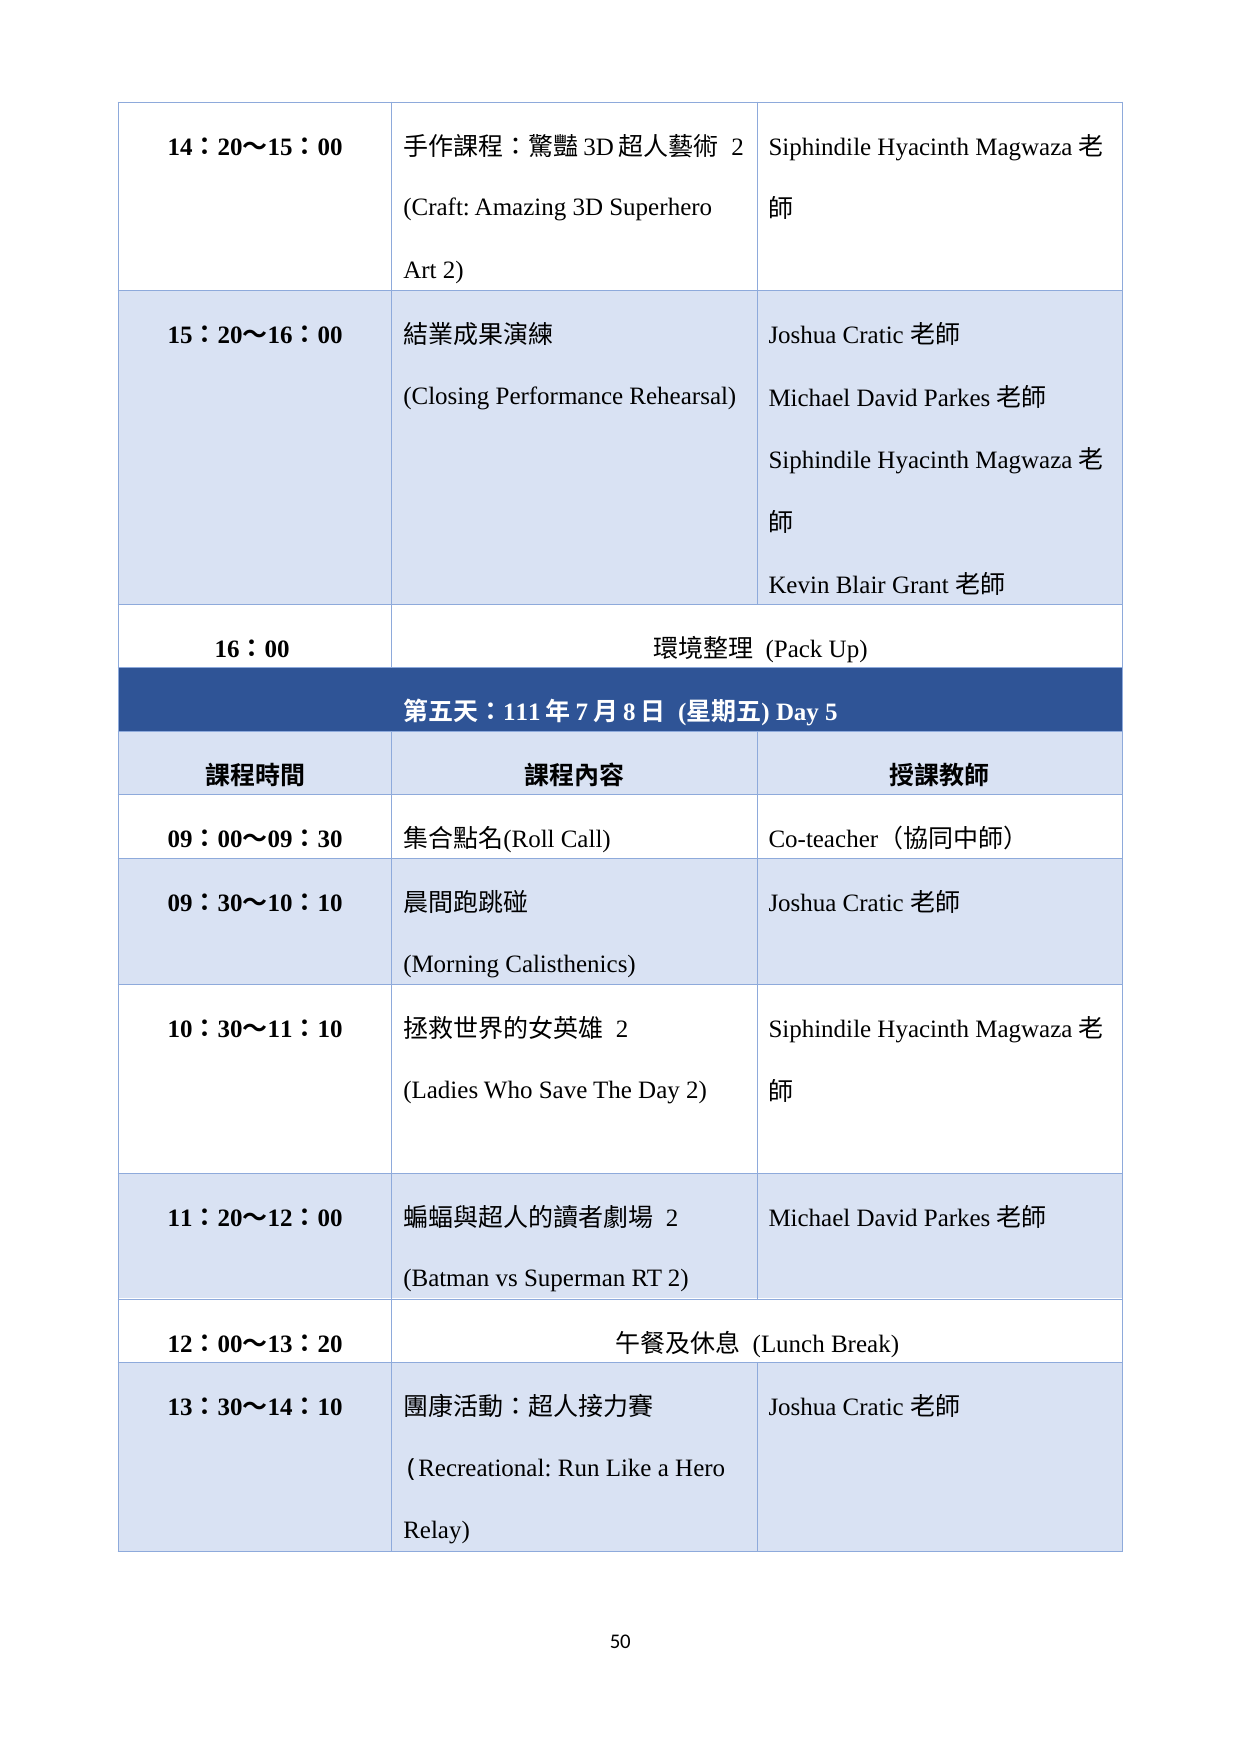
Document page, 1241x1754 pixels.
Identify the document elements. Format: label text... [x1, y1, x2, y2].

table_cell 課程時間 [119, 732, 391, 794]
table_cell 團康活動：超人接力賽 (Recreational: Run Like a Hero Relay) [392, 1363, 757, 1551]
table_cell 10：30〜11：10 [119, 985, 391, 1172]
table_cell 第五天：111年7月8日 (星期五) Day 5 [119, 668, 1122, 731]
table_cell 14：20〜15：00 [119, 103, 391, 290]
table_cell Siphindile Hyacinth Magwaza 老師 [758, 985, 1122, 1172]
table_cell Joshua Cratic 老師 [758, 859, 1122, 984]
table_cell Michael David Parkes 老師 [758, 1174, 1122, 1298]
table_cell 16：00 [119, 605, 391, 667]
table_cell 課程內容 [392, 732, 757, 794]
table_cell 09：00〜09：30 [119, 795, 391, 858]
table_cell 11：20〜12：00 [119, 1174, 391, 1298]
table_cell 結業成果演練 (Closing Performance Rehearsal) [392, 291, 757, 604]
table_cell 集合點名(Roll Call) [392, 795, 757, 858]
table_cell 12：00〜13：20 [119, 1300, 391, 1362]
table_cell Joshua Cratic 老師 [758, 1363, 1122, 1551]
table_cell 09：30〜10：10 [119, 859, 391, 984]
table_cell 13：30〜14：10 [119, 1363, 391, 1551]
table_cell 授課教師 [758, 732, 1122, 794]
table_cell Siphindile Hyacinth Magwaza 老師 [758, 103, 1122, 290]
table_cell 蝙蝠與超人的讀者劇場 2 (Batman vs Superman RT 2) [392, 1174, 757, 1298]
table_cell Joshua Cratic 老師 Michael David Parkes 老師 Siphindile Hyacinth Magwaza 老師 Kevin Blair Grant 老師 [758, 291, 1122, 604]
table_cell 手作課程：驚豔3D超人藝術 2 (Craft: Amazing 3D Superhero Art 2) [392, 103, 757, 290]
table_cell 環境整理 (Pack Up) [392, 605, 1122, 667]
table_cell 午餐及休息 (Lunch Break) [392, 1300, 1122, 1362]
table_cell 拯救世界的女英雄 2 (Ladies Who Save The Day 2) [392, 985, 757, 1172]
table_cell 晨間跑跳碰 (Morning Calisthenics) [392, 859, 757, 984]
table_cell Co-teacher（協同中師） [758, 795, 1122, 858]
table_cell 15：20〜16：00 [119, 291, 391, 604]
